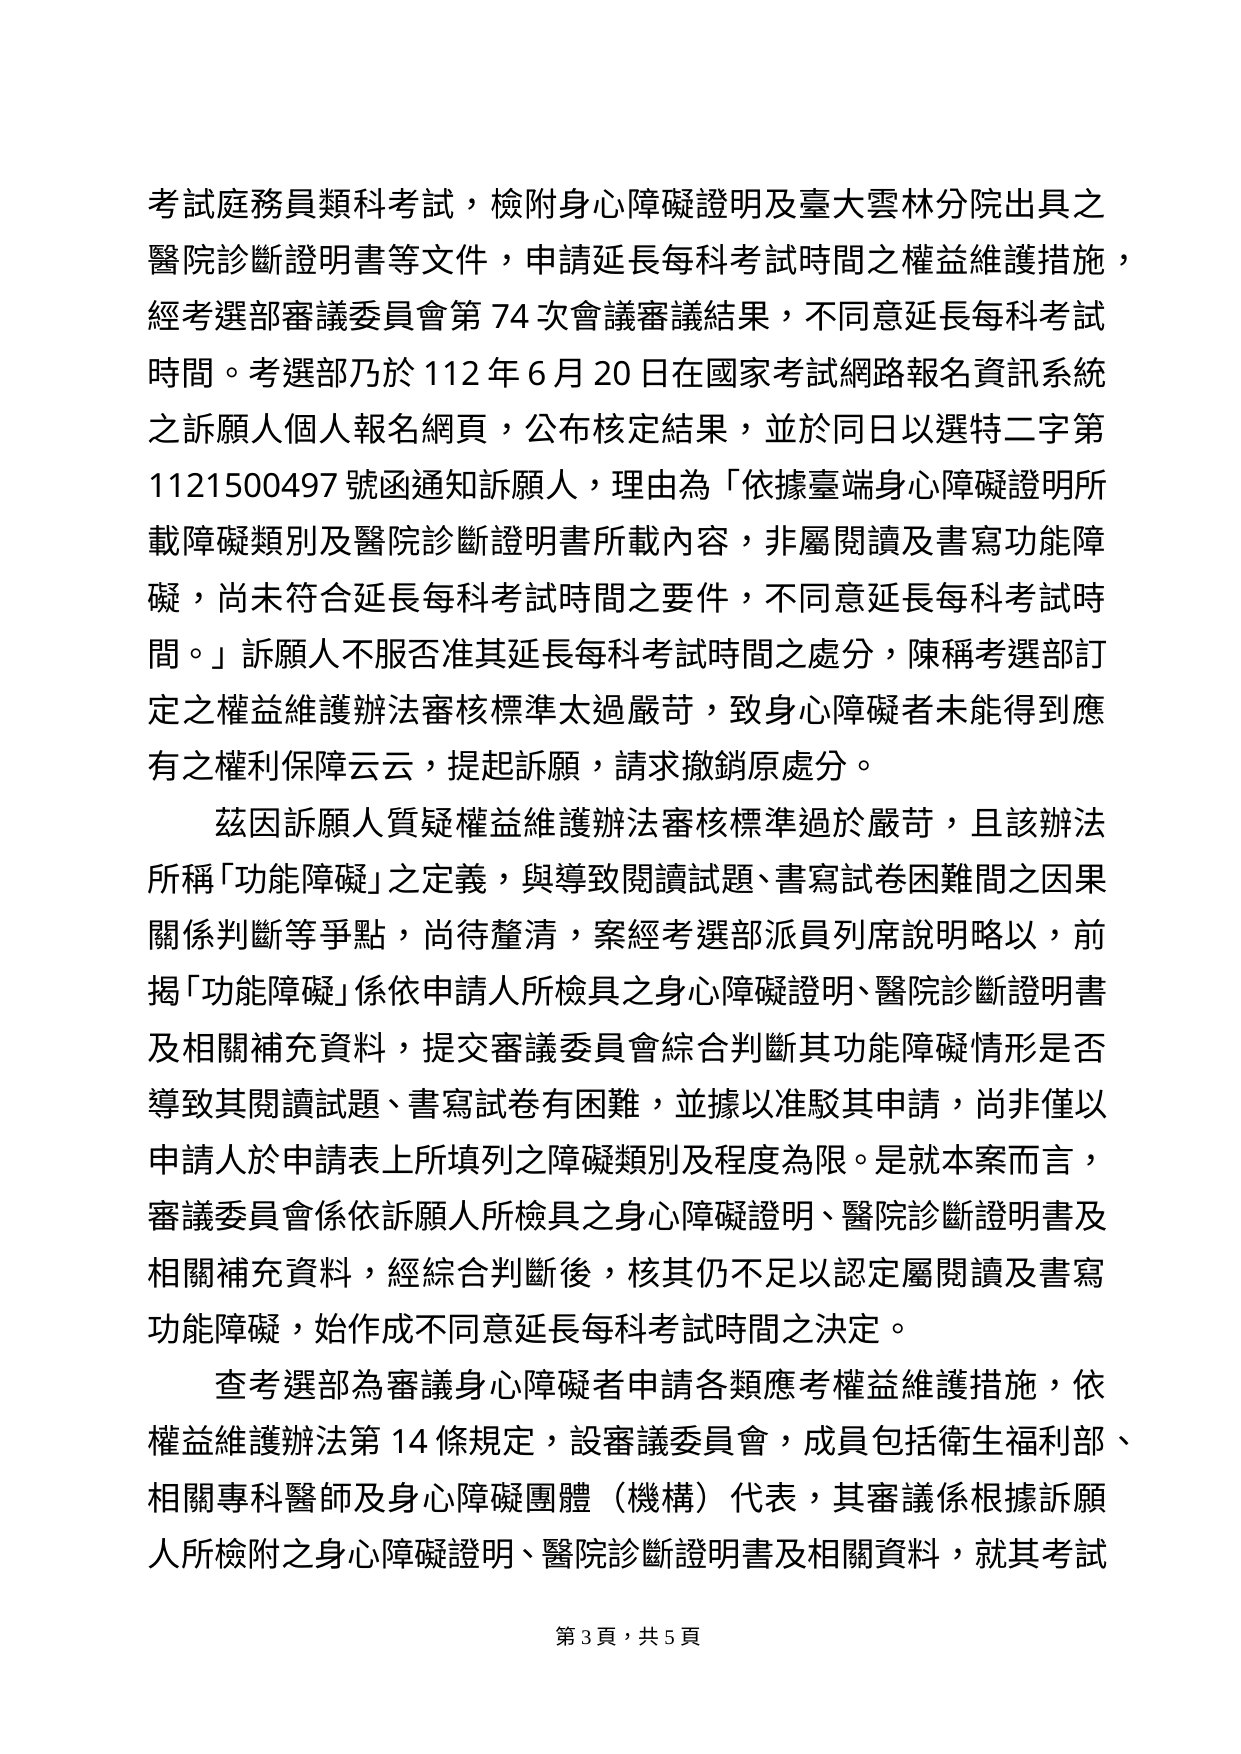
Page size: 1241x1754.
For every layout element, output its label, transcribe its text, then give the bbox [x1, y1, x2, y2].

text 本件訴願人報考112年公務人員特種考試司法人員考試五等考試庭務員類科考試，檢附身心障礙證明及臺大雲林分院出具之醫院診斷證明書等文件，申請延長每科考試時間之權益維護措施，經考選部審議委員會第74次會議審議結果，不同意延長每科考試時間。考選部乃於112年6月20日在國家考試網路報名資訊系統之訴願人個人報名網頁，公布核定結果，並於同日以選特二字第1121500497號函通知訴願人，理由為「依據臺端身心障礙證明所載障礙類別及醫院診斷證明書所載內容，非屬閱讀及書寫功能障礙，尚未符合延長每科考試時間之要件，不同意延長每科考試時間。」訴願人不服否准其延長每科考試時間之處分，陳稱考選部訂定之權益維護辦法審核標準太過嚴苛，致身心障礙者未能得到應有之權利保障云云，提起訴願，請求撤銷原處分。 [148, 174, 1107, 793]
text 茲因訴願人質疑權益維護辦法審核標準過於嚴苛，且該辦法所稱「功能障礙」之定義，與導致閱讀試題、書寫試卷困難間之因果關係判斷等爭點，尚待釐清，案經考選部派員列席說明略以，前揭「功能障礙」係依申請人所檢具之身心障礙證明、醫院診斷證明書及相關補充資料，提交審議委員會綜合判斷其功能障礙情形是否導致其閱讀試題、書寫試卷有困難，並據以准駁其申請，尚非僅以申請人於申請表上所填列之障礙類別及程度為限。是就本案而言，審議委員會係依訴願人所檢具之身心障礙證明、醫院診斷證明書及相關補充資料，經綜合判斷後，核其仍不足以認定屬閱讀及書寫功能障礙，始作成不同意延長每科考試時間之決定。 [148, 793, 1107, 1355]
text 查考選部為審議身心障礙者申請各類應考權益維護措施，依權益維護辦法第14條規定，設審議委員會，成員包括衛生福利部、相關專科醫師及身心障礙團體（機構）代表，其審議係根據訴願人所檢附之身心障礙證明、醫院診斷證明書及相關資料，就其考試等別、考試方式、考試時間及考試題型，依醫療及相關專業學識素養與經驗，對於訴願人應本項考試需否提供相關身心障礙權益維護措施，審查後所為之判斷與決議，其無違背法令或依形式觀察有顯然錯誤之情事，原則上應予尊重。本件訴願人請求准予延長每科考試時間，經本年6月9日審議委員會第74次會議依法作成專業性及經驗性之判斷，並於國家考試網路報名資訊系統訴願人個人報名網頁，公布核定在案，其處理程序及審議結果並非基於不正確之事實或錯誤資訊，且無違反一般公認之價值判斷標準、逾越權限或權力濫用之情形，亦無違背法令之處，本會自應予以尊重。 [148, 1355, 1107, 1580]
